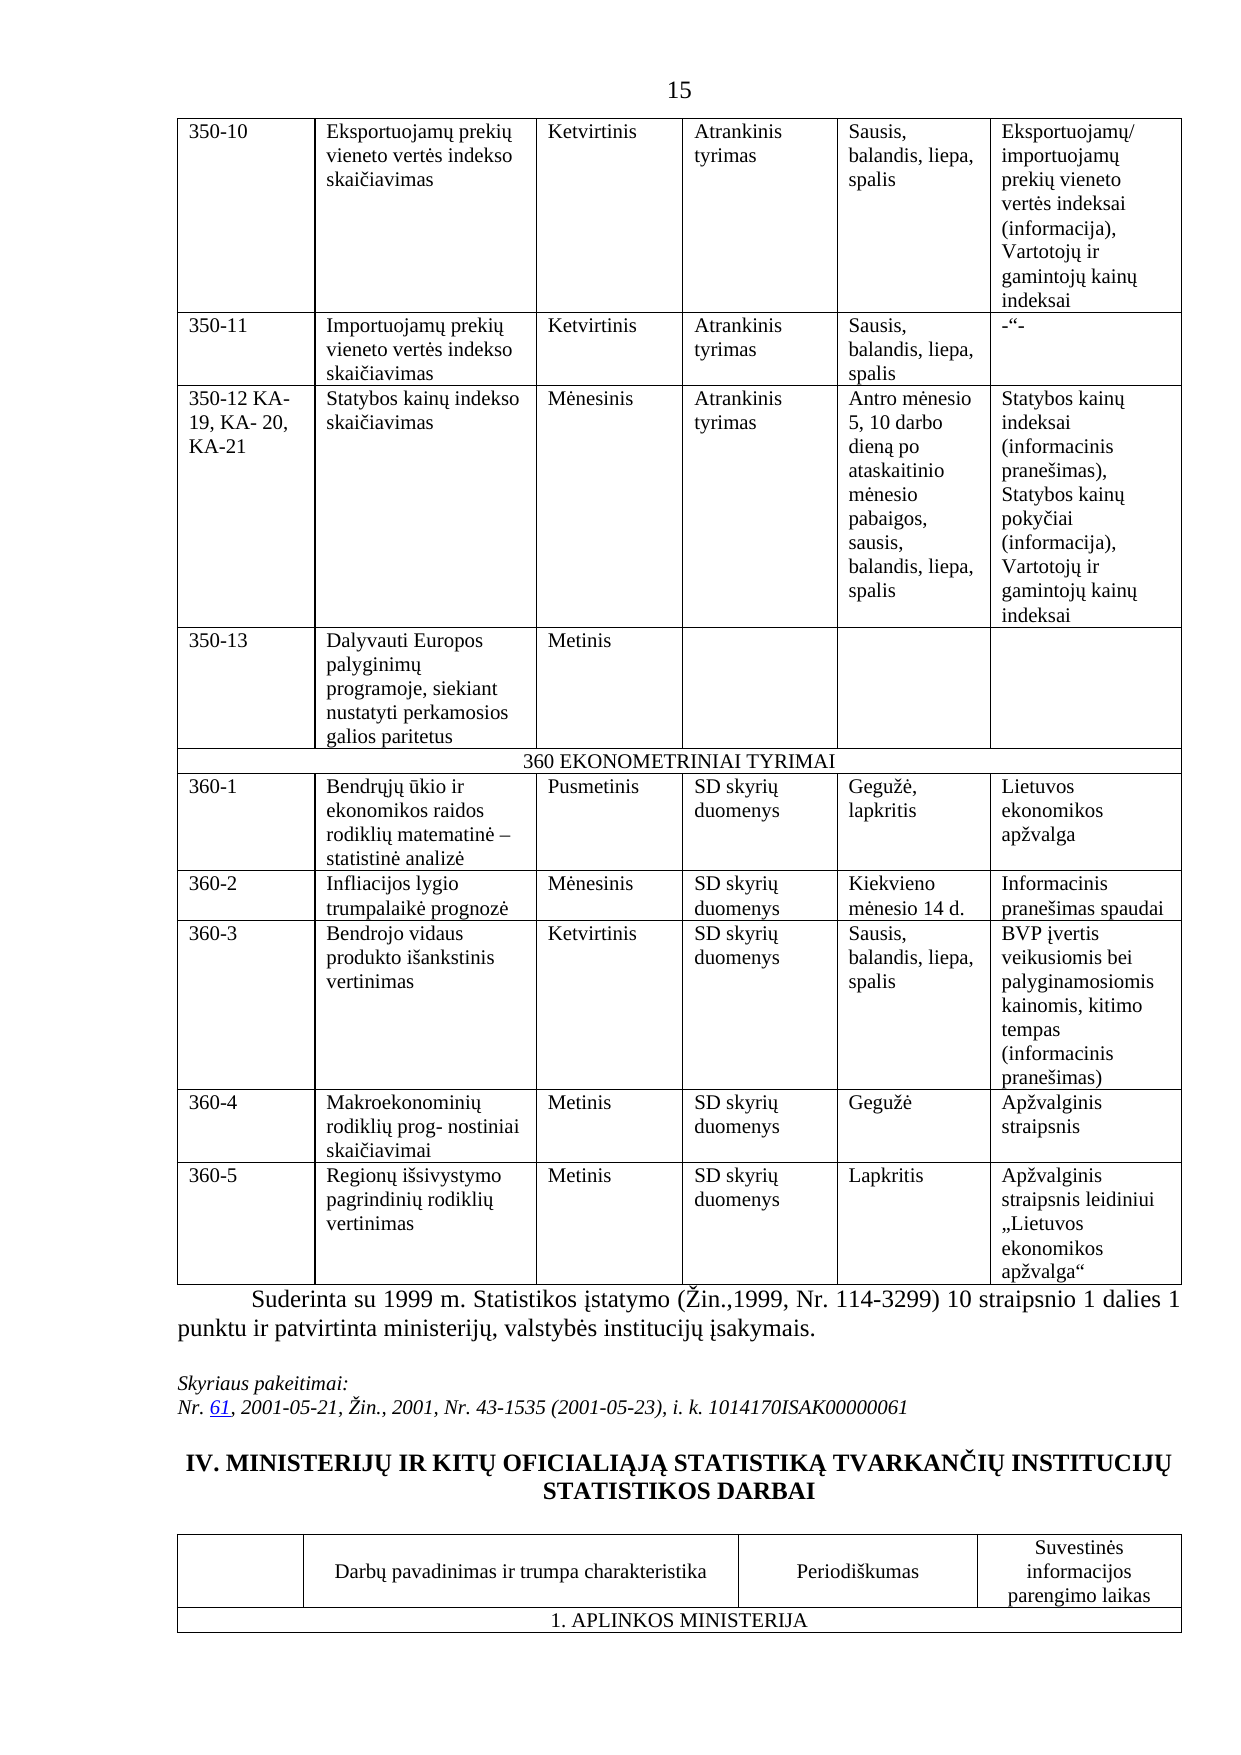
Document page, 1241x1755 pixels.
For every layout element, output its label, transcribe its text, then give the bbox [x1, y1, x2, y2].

table_cell SD skyrių duomenys [683, 871, 837, 919]
table_cell Mėnesinis [537, 386, 682, 627]
table_cell Ketvirtinis [537, 119, 682, 312]
table_cell [838, 628, 990, 748]
table_cell Gegužė, lapkritis [838, 774, 990, 870]
table_header Periodiškumas [739, 1535, 977, 1607]
table_cell Metinis [537, 628, 682, 748]
table_cell Eksportuojamų prekių vieneto vertės indekso skaičiavimas [316, 119, 536, 312]
table_cell Atrankinis tyrimas [683, 119, 837, 312]
table_cell 360-3 [178, 921, 314, 1089]
table_cell Gegužė [838, 1090, 990, 1162]
table_cell SD skyrių duomenys [683, 1090, 837, 1162]
table_cell Lapkritis [838, 1163, 990, 1283]
table_cell Sausis, balandis, liepa, spalis [838, 119, 990, 312]
table_cell SD skyrių duomenys [683, 921, 837, 1089]
table_cell [683, 628, 837, 748]
table_cell 350-10 [178, 119, 314, 312]
text Nr. 61, 2001-05-21, Žin., 2001, Nr. 43-1535 (2001-05-23), i. k. 1014170ISAK00000061 [177, 1395, 1181, 1419]
table_cell Atrankinis tyrimas [683, 313, 837, 385]
table_cell Atrankinis tyrimas [683, 386, 837, 627]
table_cell -“- [991, 313, 1181, 385]
table_cell Apžvalginis straipsnis [991, 1090, 1181, 1162]
table_cell Apžvalginis straipsnis leidiniui „Lietuvos ekonomikos apžvalga“ [991, 1163, 1181, 1283]
table_cell Bendrojo vidaus produkto išankstinis vertinimas [316, 921, 536, 1089]
table_cell 360-1 [178, 774, 314, 870]
table_cell Lietuvos ekonomikos apžvalga [991, 774, 1181, 870]
table_cell Infliacijos lygio trumpalaikė prognozė [316, 871, 536, 919]
text Skyriaus pakeitimai: [177, 1371, 1181, 1395]
text IV. MINISTERIJŲ IR KITŲ OFICIALIĄJĄ STATISTIKĄ TVARKANČIŲ INSTITUCIJŲ STATISTIKOS DARBAI [177, 1448, 1181, 1505]
table_cell Statybos kainų indeksai (informacinis pranešimas), Statybos kainų pokyčiai (informacija), Vartotojų ir gamintojų kainų indeksai [991, 386, 1181, 627]
table_header Suvestinės informacijos parengimo laikas [978, 1535, 1181, 1607]
table_cell 360-4 [178, 1090, 314, 1162]
table_cell Metinis [537, 1163, 682, 1283]
table_cell Informacinis pranešimas spaudai [991, 871, 1181, 919]
table_cell Eksportuojamų/ importuojamų prekių vieneto vertės indeksai (informacija), Vartotojų ir gamintojų kainų indeksai [991, 119, 1181, 312]
table_cell Ketvirtinis [537, 921, 682, 1089]
table_cell Regionų išsivystymo pagrindinių rodiklių vertinimas [316, 1163, 536, 1283]
table_cell Statybos kainų indekso skaičiavimas [316, 386, 536, 627]
text Suderinta su 1999 m. Statistikos įstatymo (Žin.,1999, Nr. 114-3299) 10 straipsnio 1 dalies 1 punktu ir patvirtinta ministerijų, valstybės institucijų įsakymais. [177, 1285, 1181, 1342]
table_cell [991, 628, 1181, 748]
table_cell 1. APLINKOS MINISTERIJA [178, 1608, 1181, 1632]
table_cell Kiekvieno mėnesio 14 d. [838, 871, 990, 919]
table_header Darbų pavadinimas ir trumpa charakteristika [304, 1535, 738, 1607]
table_cell 360-2 [178, 871, 314, 919]
table_cell Pusmetinis [537, 774, 682, 870]
table_cell 350-13 [178, 628, 314, 748]
table_cell Sausis, balandis, liepa, spalis [838, 313, 990, 385]
table_cell Metinis [537, 1090, 682, 1162]
table_cell 350-12 KA-19, KA- 20, KA-21 [178, 386, 314, 627]
table_cell Makroekonominių rodiklių prog- nostiniai skaičiavimai [316, 1090, 536, 1162]
table_cell Mėnesinis [537, 871, 682, 919]
table_cell Dalyvauti Europos palyginimų programoje, siekiant nustatyti perkamosios galios paritetus [316, 628, 536, 748]
table_header [178, 1535, 303, 1607]
table_cell Bendrųjų ūkio ir ekonomikos raidos rodiklių matematinė – statistinė analizė [316, 774, 536, 870]
table_cell BVP įvertis veikusiomis bei palyginamosiomis kainomis, kitimo tempas (informacinis pranešimas) [991, 921, 1181, 1089]
table_cell Ketvirtinis [537, 313, 682, 385]
table_cell 360-5 [178, 1163, 314, 1283]
table_cell 360 EKONOMETRINIAI TYRIMAI [178, 749, 1181, 773]
table_cell Importuojamų prekių vieneto vertės indekso skaičiavimas [316, 313, 536, 385]
table_cell 350-11 [178, 313, 314, 385]
table_cell Sausis, balandis, liepa, spalis [838, 921, 990, 1089]
table_cell Antro mėnesio 5, 10 darbo dieną po ataskaitinio mėnesio pabaigos, sausis, balandis, liepa, spalis [838, 386, 990, 627]
table_cell SD skyrių duomenys [683, 774, 837, 870]
table_cell SD skyrių duomenys [683, 1163, 837, 1283]
